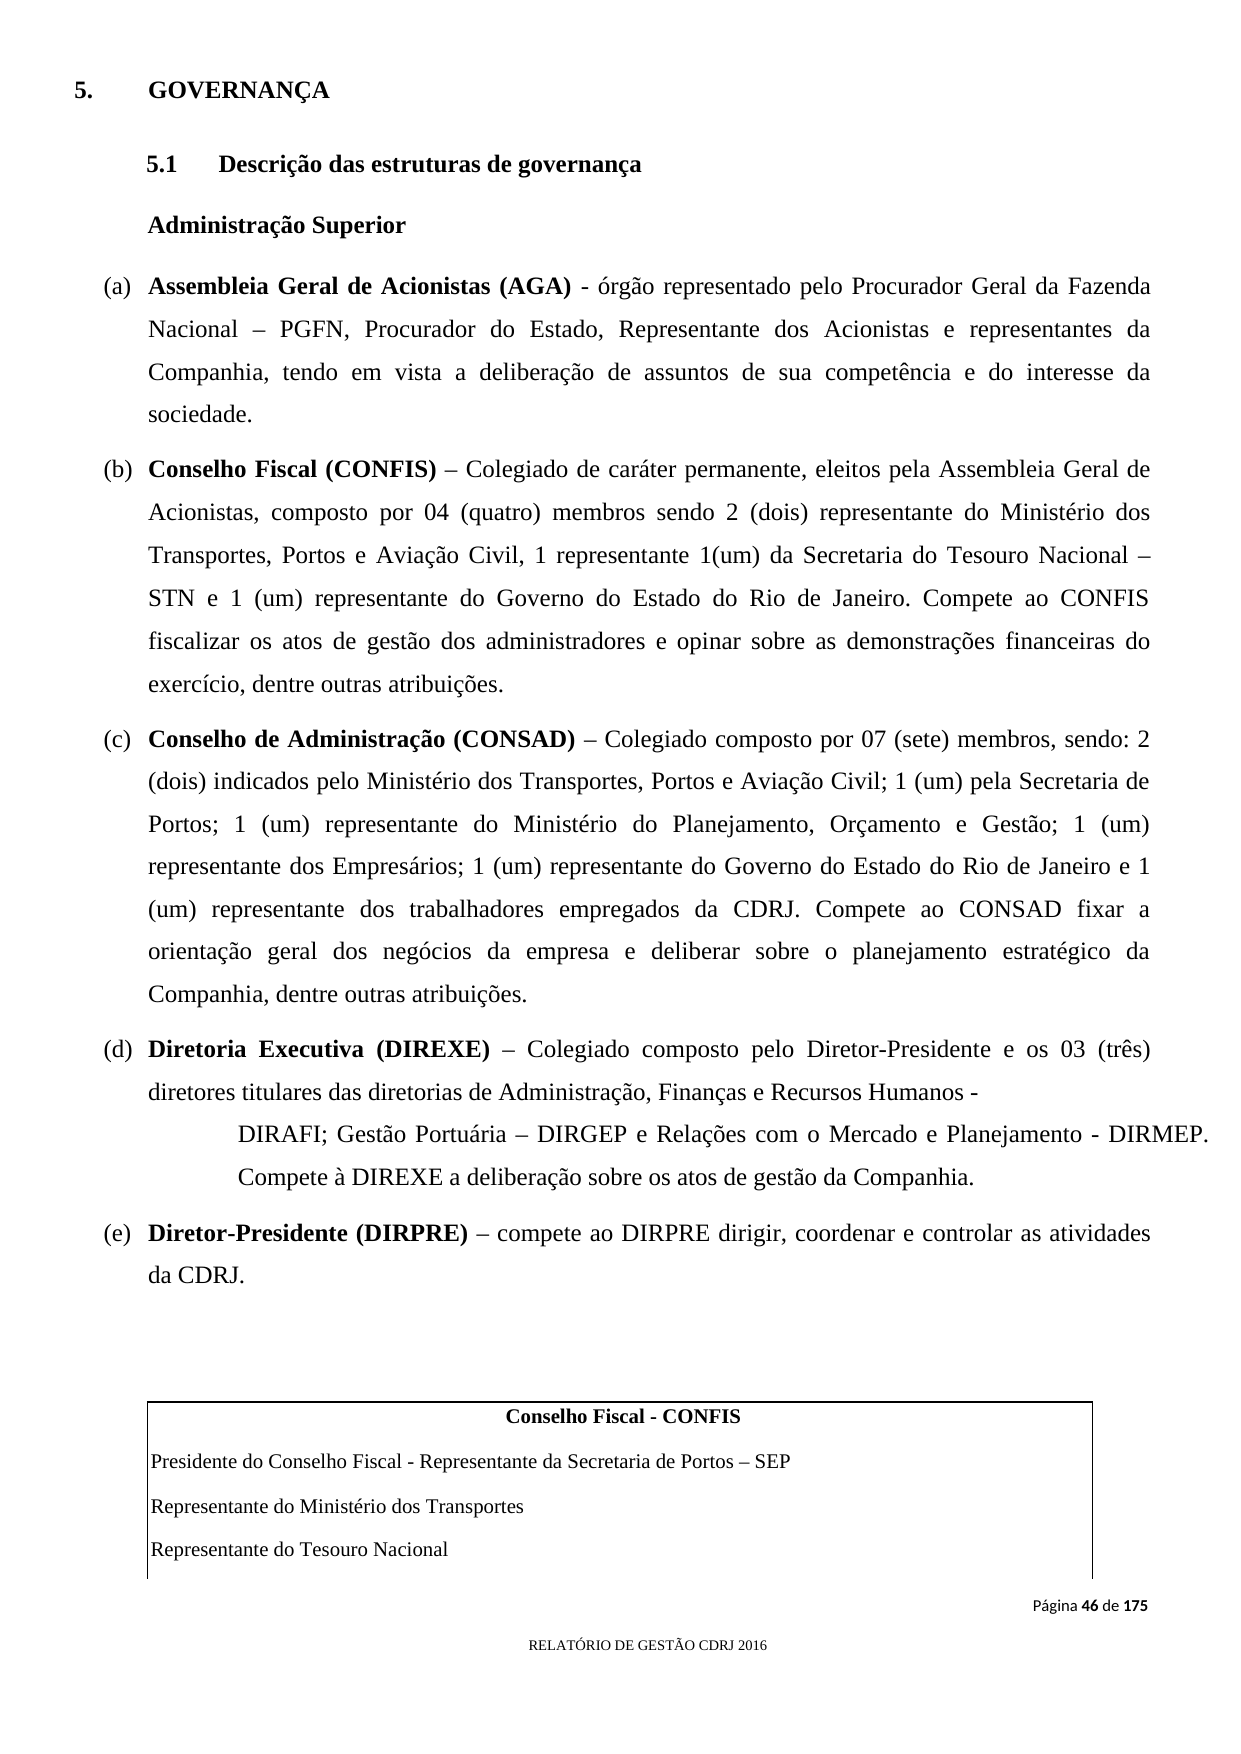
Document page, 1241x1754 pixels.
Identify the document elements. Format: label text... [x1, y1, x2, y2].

list Conselho de Administração (CONSAD) – Colegiado composto por 07 (sete) membros, sendo: 2 (dois) indicados pelo Ministério dos Transportes, Portos e Aviação Civil; 1 (um) pela Secretaria de Portos; 1 (um) representante do Ministério do Planejamento, Orçamento e Gestão; 1 (um) representante dos Empresários; 1 (um) representante do Governo do Estado do Rio de Janeiro e 1 (um) representante dos trabalhadores empregados da CDRJ. Compete ao CONSAD fixar a orientação geral dos negócios da empresa e deliberar sobre o planejamento estratégico da Companhia, dentre outras atribuições. [103, 724, 1151, 1008]
list GOVERNANÇA [74, 75, 1210, 104]
text Administração Superior [147, 210, 1210, 238]
text 5.1 Descrição das estruturas de governança [146, 149, 1210, 177]
list Conselho Fiscal (CONFIS) – Colegiado de caráter permanente, eleitos pela Assembleia Geral de Acionistas, composto por 04 (quatro) membros sendo 2 (dois) representante do Ministério dos Transportes, Portos e Aviação Civil, 1 representante 1(um) da Secretaria do Tesouro Nacional – STN e 1 (um) representante do Governo do Estado do Rio de Janeiro. Compete ao CONFIS fiscalizar os atos de gestão dos administradores e opinar sobre as demonstrações financeiras do exercício, dentre outras atribuições. [103, 454, 1151, 697]
table_cell Presidente do Conselho Fiscal - Representante da Secretaria de Portos – SEP [148, 1448, 1092, 1489]
table_cell Representante do Tesouro Nacional [148, 1536, 1092, 1576]
table_header Conselho Fiscal - CONFIS [148, 1403, 1092, 1444]
list Assembleia Geral de Acionistas (AGA) - órgão representado pelo Procurador Geral da Fazenda Nacional – PGFN, Procurador do Estado, Representante dos Acionistas e representantes da Companhia, tendo em vista a deliberação de assuntos de sua competência e do interesse da sociedade. [103, 271, 1151, 428]
list Diretor-Presidente (DIRPRE) – compete ao DIRPRE dirigir, coordenar e controlar as atividades da CDRJ. [103, 1218, 1151, 1289]
text DIRAFI; Gestão Portuária – DIRGEP e Relações com o Mercado e Planejamento - DIRMEP. Compete à DIREXE a deliberação sobre os atos de gestão da Companhia. [238, 1119, 1210, 1191]
list Diretoria Executiva (DIREXE) – Colegiado composto pelo Diretor-Presidente e os 03 (três) diretores titulares das diretorias de Administração, Finanças e Recursos Humanos - [103, 1034, 1151, 1105]
table_cell Representante do Ministério dos Transportes [148, 1493, 1092, 1533]
